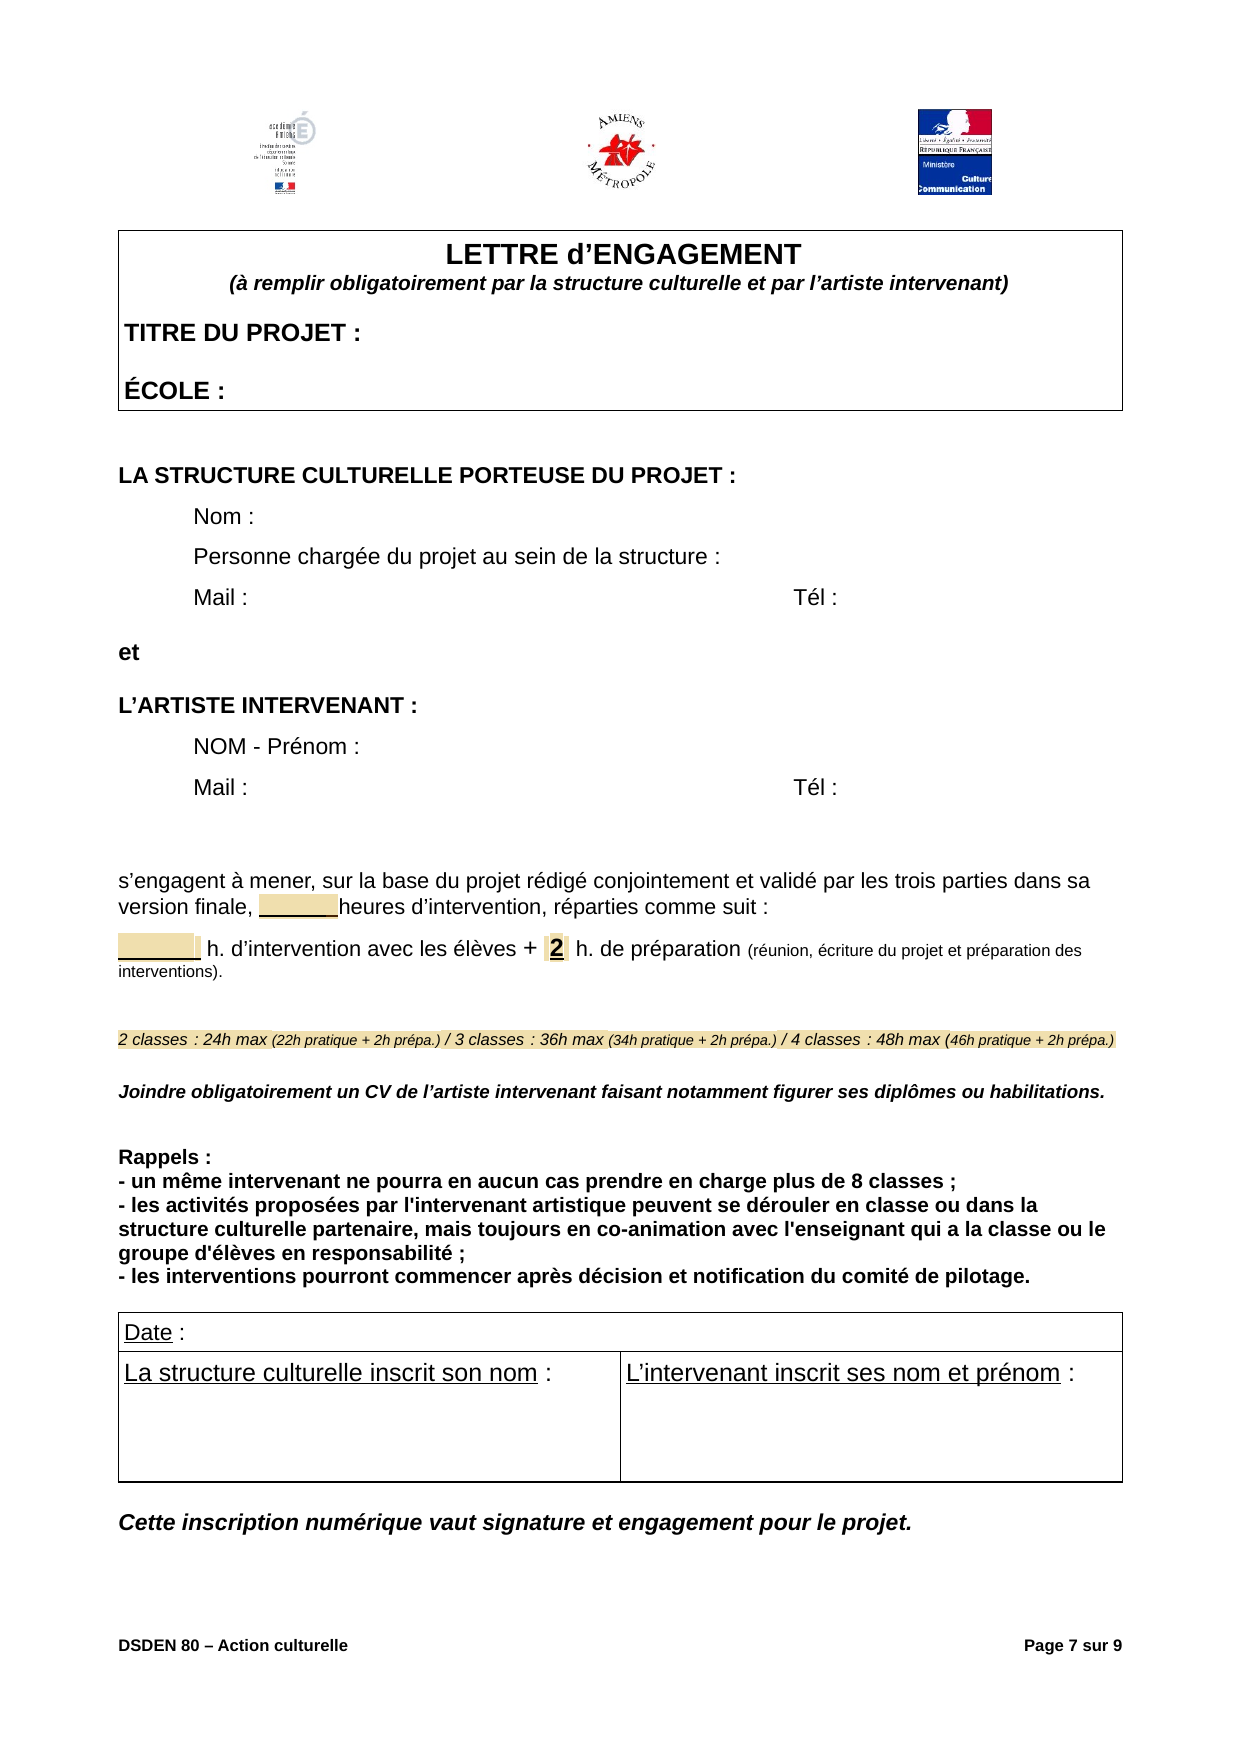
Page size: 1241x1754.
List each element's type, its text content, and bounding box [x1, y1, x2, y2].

text NOM - Prénom : [118, 733, 1122, 759]
table_header [454, 104, 787, 201]
text - les activités proposées par l'intervenant artistique peuvent se dérouler en classe ou dans la structure culturelle partenaire, mais toujours en co-animation avec l'enseignant qui a la classe ou le groupe d'élèves en responsabilité ; [118, 1192, 1122, 1264]
table_header [118, 104, 454, 201]
picture [254, 109, 317, 194]
picture [918, 109, 992, 195]
text - un même intervenant ne pourra en aucun cas prendre en charge plus de 8 classes ; [118, 1168, 1122, 1192]
text s’engagent à mener, sur la base du projet rédigé conjointement et validé par les trois parties dans sa version finale, heures d’intervention, réparties comme suit : [118, 868, 1122, 919]
text LA STRUCTURE CULTURELLE PORTEUSE DU PROJET : [118, 462, 1122, 488]
text Nom : [118, 503, 1122, 529]
table_header [788, 104, 1122, 201]
text Rappels : [118, 1144, 1122, 1168]
text 2 classes : 24h max (22h pratique + 2h prépa.) / 3 classes : 36h max (34h pratique + 2h prépa.) / 4 classes : 48h max (46h pratique + 2h prépa.) [118, 1029, 1122, 1049]
table_header LETTRE d’ENGAGEMENT (à remplir obligatoirement par la structure culturelle et par l’artiste intervenant) TITRE DU PROJET : ÉCOLE : [119, 231, 1122, 410]
text Mail : Tél : [118, 773, 1122, 800]
text - les interventions pourront commencer après décision et notification du comité de pilotage. [118, 1264, 1122, 1288]
table_cell L’intervenant inscrit ses nom et prénom : [621, 1352, 1122, 1481]
table_header Date : [119, 1313, 1122, 1351]
text Personne chargée du projet au sein de la structure : [118, 543, 1122, 570]
text Joindre obligatoirement un CV de l’artiste intervenant faisant notamment figurer ses diplômes ou habilitations. [118, 1081, 1122, 1103]
text L’ARTISTE INTERVENANT : [118, 692, 1122, 718]
text Mail : Tél : [118, 584, 1122, 610]
text h. d’intervention avec les élèves + 2 h. de préparation (réunion, écriture du projet et préparation des interventions). [118, 933, 1122, 981]
text et [118, 638, 1122, 666]
picture [576, 109, 666, 196]
text Cette inscription numérique vaut signature et engagement pour le projet. [118, 1509, 1122, 1535]
table_cell La structure culturelle inscrit son nom : [119, 1352, 620, 1481]
